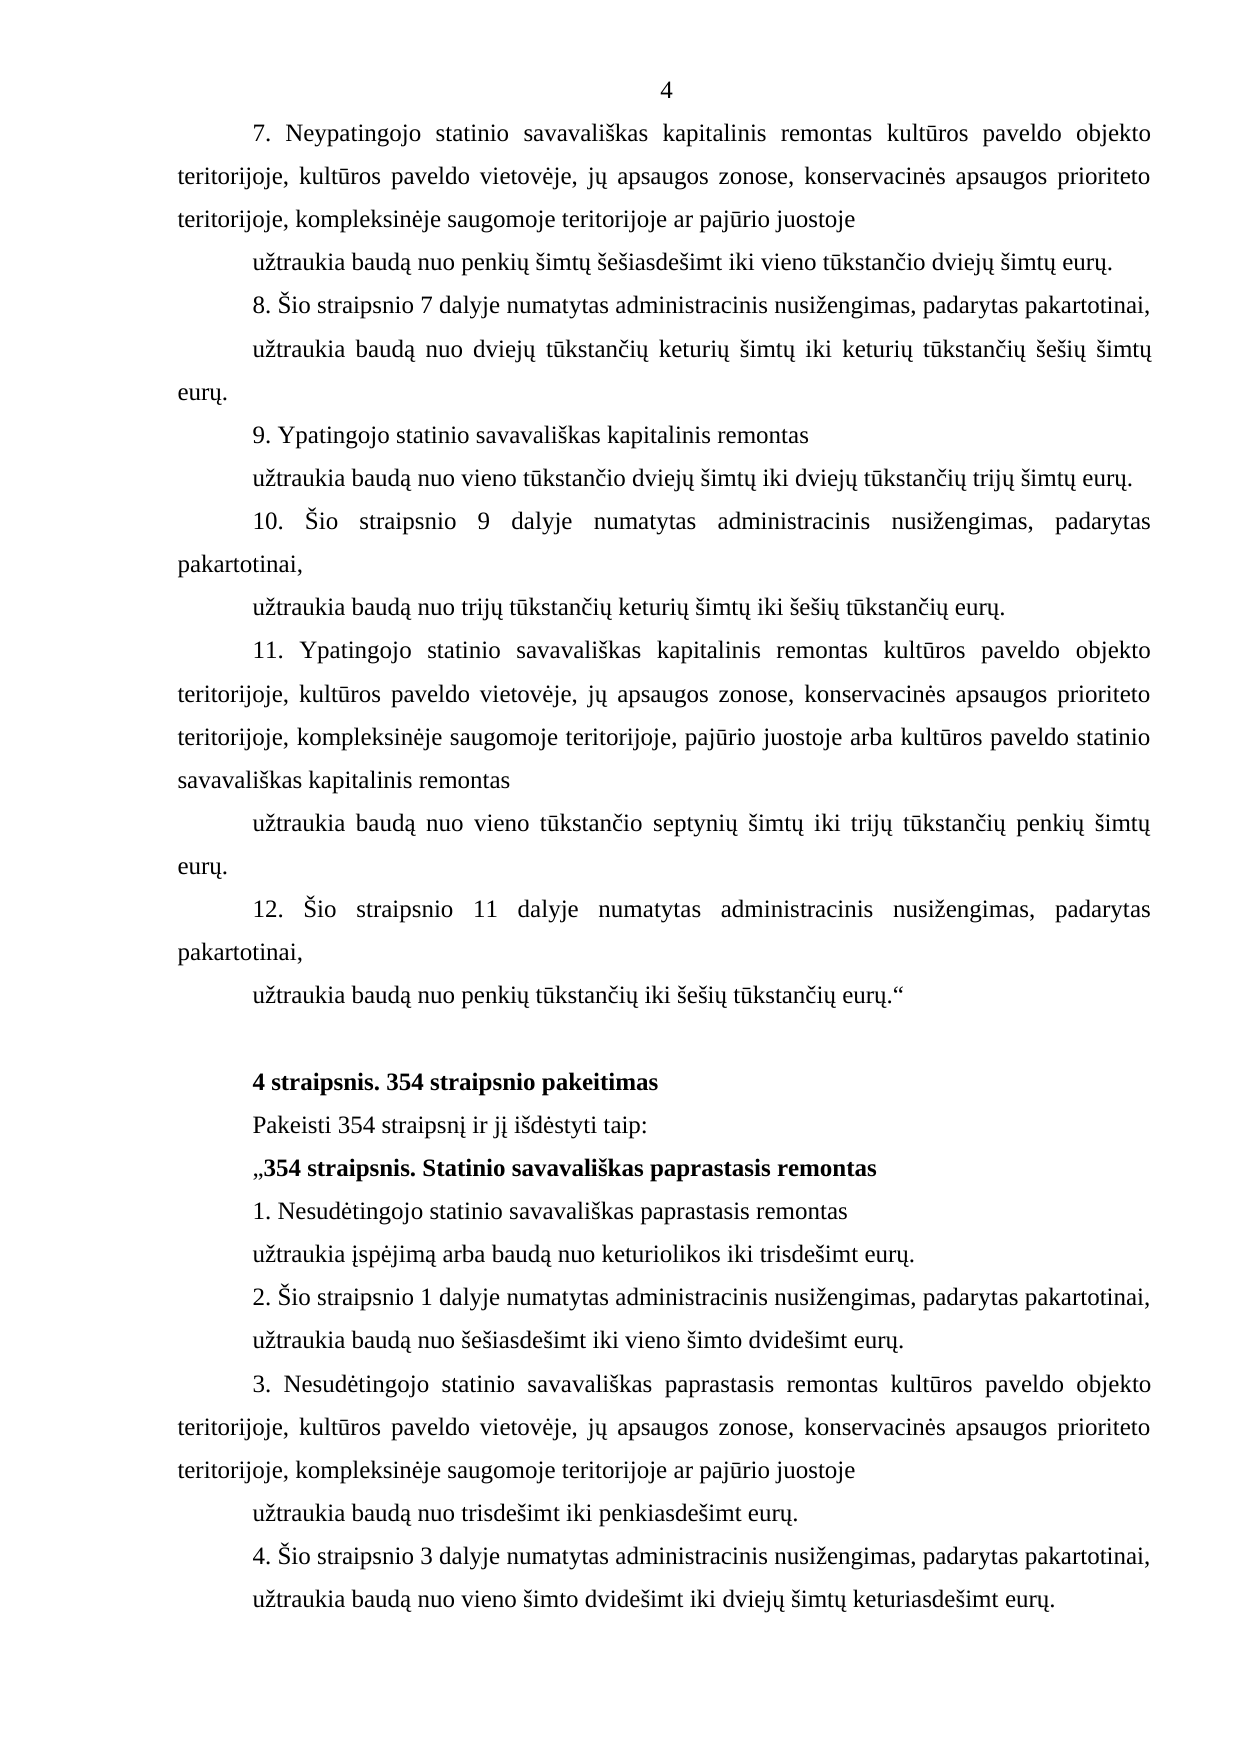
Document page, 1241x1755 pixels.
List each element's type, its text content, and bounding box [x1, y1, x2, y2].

text Pakeisti 354 straipsnį ir jį išdėstyti taip: [177, 1110, 1152, 1139]
text užtraukia baudą nuo vieno tūkstančio septynių šimtų iki trijų tūkstančių penkių šimtų eurų. [177, 808, 1152, 880]
text 8. Šio straipsnio 7 dalyje numatytas administracinis nusižengimas, padarytas pakartotinai, [177, 291, 1152, 319]
text 4 straipsnis. 354 straipsnio pakeitimas [177, 1067, 1152, 1096]
text „354 straipsnis. Statinio savavališkas paprastasis remontas [177, 1153, 1152, 1182]
text 4. Šio straipsnio 3 dalyje numatytas administracinis nusižengimas, padarytas pakartotinai, [177, 1541, 1152, 1570]
text 11. Ypatingojo statinio savavališkas kapitalinis remontas kultūros paveldo objekto teritorijoje, kultūros paveldo vietovėje, jų apsaugos zonose, konservacinės apsaugos prioriteto teritorijoje, kompleksinėje saugomoje teritorijoje, pajūrio juostoje arba kultūros paveldo statinio savavališkas kapitalinis remontas [177, 636, 1152, 794]
text 3. Nesudėtingojo statinio savavališkas paprastasis remontas kultūros paveldo objekto teritorijoje, kultūros paveldo vietovėje, jų apsaugos zonose, konservacinės apsaugos prioriteto teritorijoje, kompleksinėje saugomoje teritorijoje ar pajūrio juostoje [177, 1369, 1152, 1484]
text 9. Ypatingojo statinio savavališkas kapitalinis remontas [177, 420, 1152, 449]
text užtraukia baudą nuo dviejų tūkstančių keturių šimtų iki keturių tūkstančių šešių šimtų eurų. [177, 334, 1152, 406]
text 7. Neypatingojo statinio savavališkas kapitalinis remontas kultūros paveldo objekto teritorijoje, kultūros paveldo vietovėje, jų apsaugos zonose, konservacinės apsaugos prioriteto teritorijoje, kompleksinėje saugomoje teritorijoje ar pajūrio juostoje [177, 118, 1152, 233]
text užtraukia baudą nuo vieno šimto dvidešimt iki dviejų šimtų keturiasdešimt eurų. [177, 1584, 1152, 1613]
text užtraukia baudą nuo penkių tūkstančių iki šešių tūkstančių eurų.“ [177, 981, 1152, 1009]
text užtraukia baudą nuo vieno tūkstančio dviejų šimtų iki dviejų tūkstančių trijų šimtų eurų. [177, 463, 1152, 492]
text užtraukia įspėjimą arba baudą nuo keturiolikos iki trisdešimt eurų. [177, 1239, 1152, 1268]
text 1. Nesudėtingojo statinio savavališkas paprastasis remontas [177, 1196, 1152, 1225]
text 12. Šio straipsnio 11 dalyje numatytas administracinis nusižengimas, padarytas pakartotinai, [177, 894, 1152, 966]
text 10. Šio straipsnio 9 dalyje numatytas administracinis nusižengimas, padarytas pakartotinai, [177, 506, 1152, 578]
text 2. Šio straipsnio 1 dalyje numatytas administracinis nusižengimas, padarytas pakartotinai, [177, 1282, 1152, 1311]
text užtraukia baudą nuo šešiasdešimt iki vieno šimto dvidešimt eurų. [177, 1326, 1152, 1354]
text užtraukia baudą nuo trisdešimt iki penkiasdešimt eurų. [177, 1498, 1152, 1527]
text užtraukia baudą nuo trijų tūkstančių keturių šimtų iki šešių tūkstančių eurų. [177, 592, 1152, 621]
text užtraukia baudą nuo penkių šimtų šešiasdešimt iki vieno tūkstančio dviejų šimtų eurų. [177, 247, 1152, 276]
